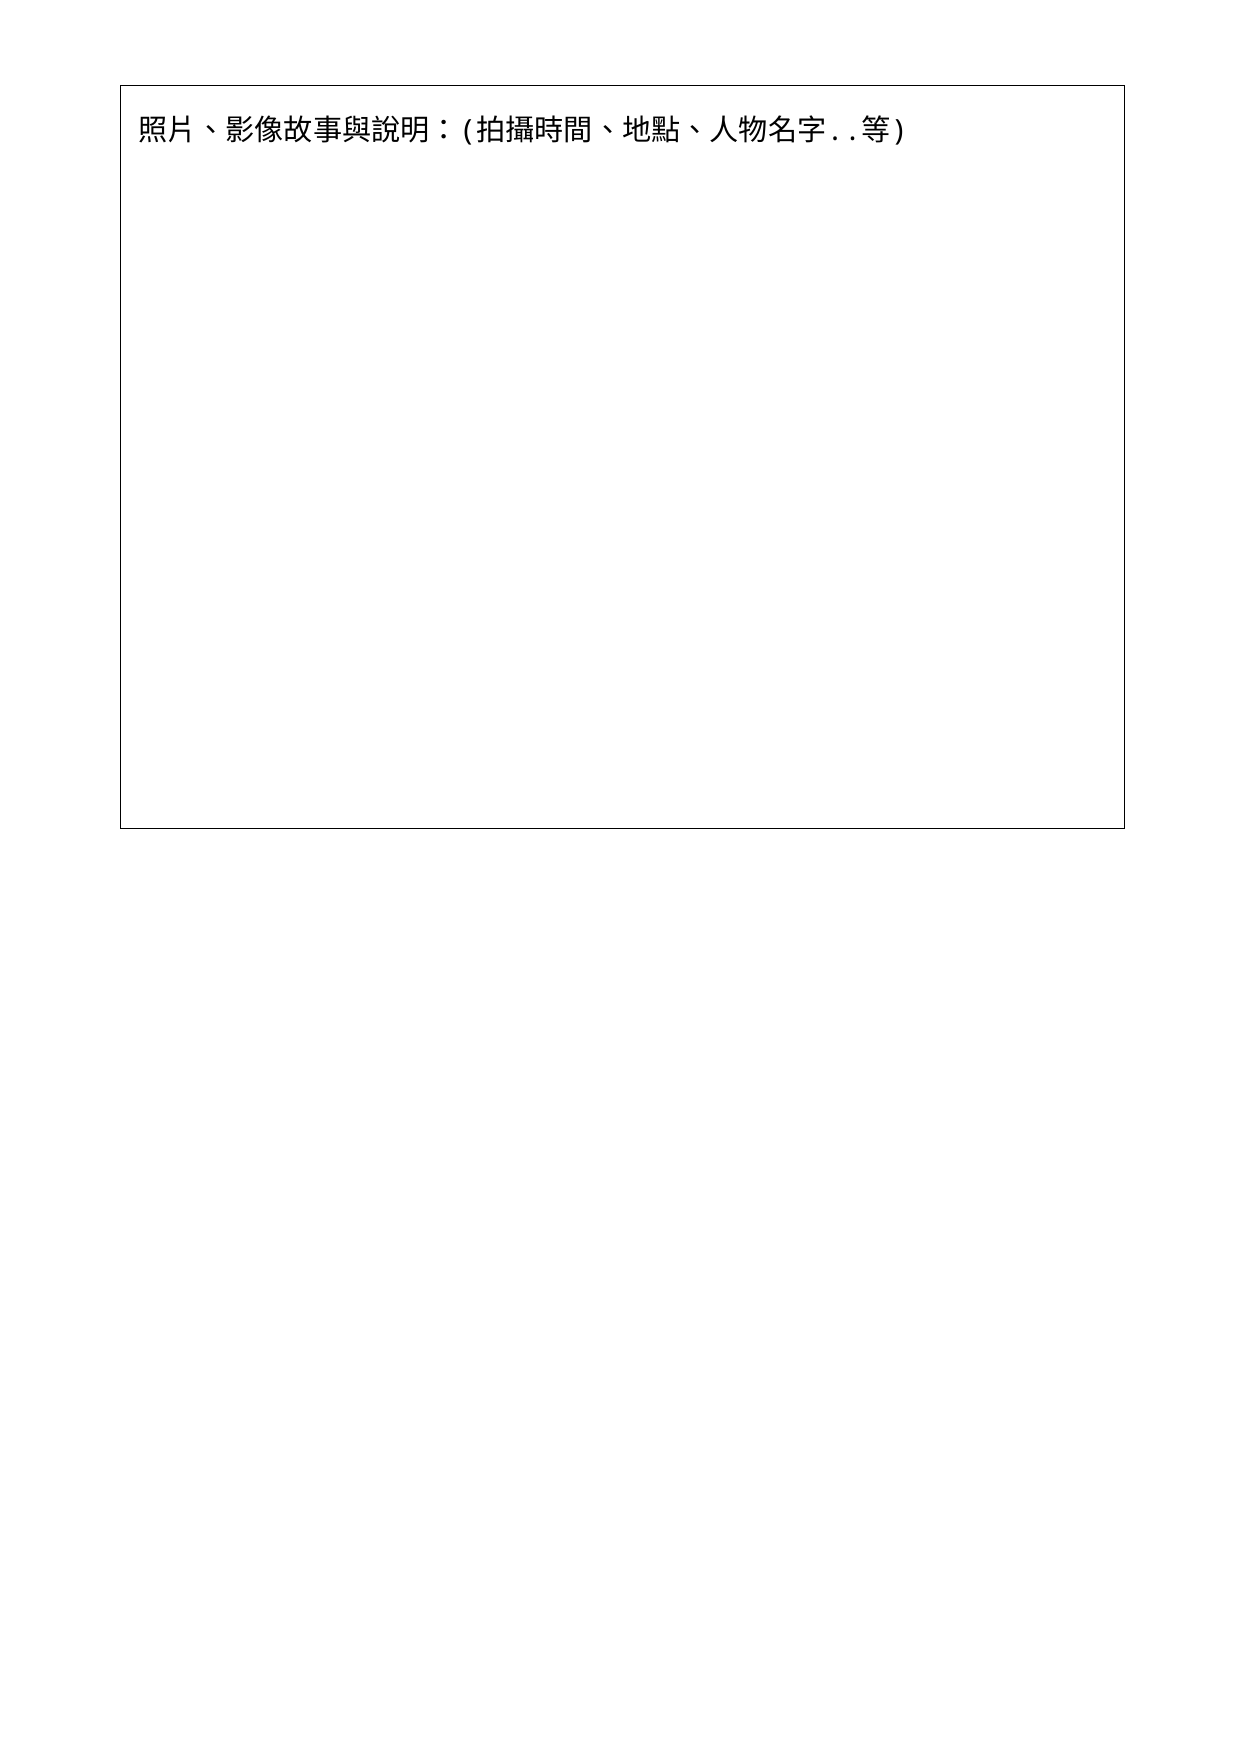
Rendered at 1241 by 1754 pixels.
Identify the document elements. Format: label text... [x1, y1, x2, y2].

table_header 照片、影像故事與說明：(拍攝時間、地點、人物名字..等) [121, 86, 1124, 827]
